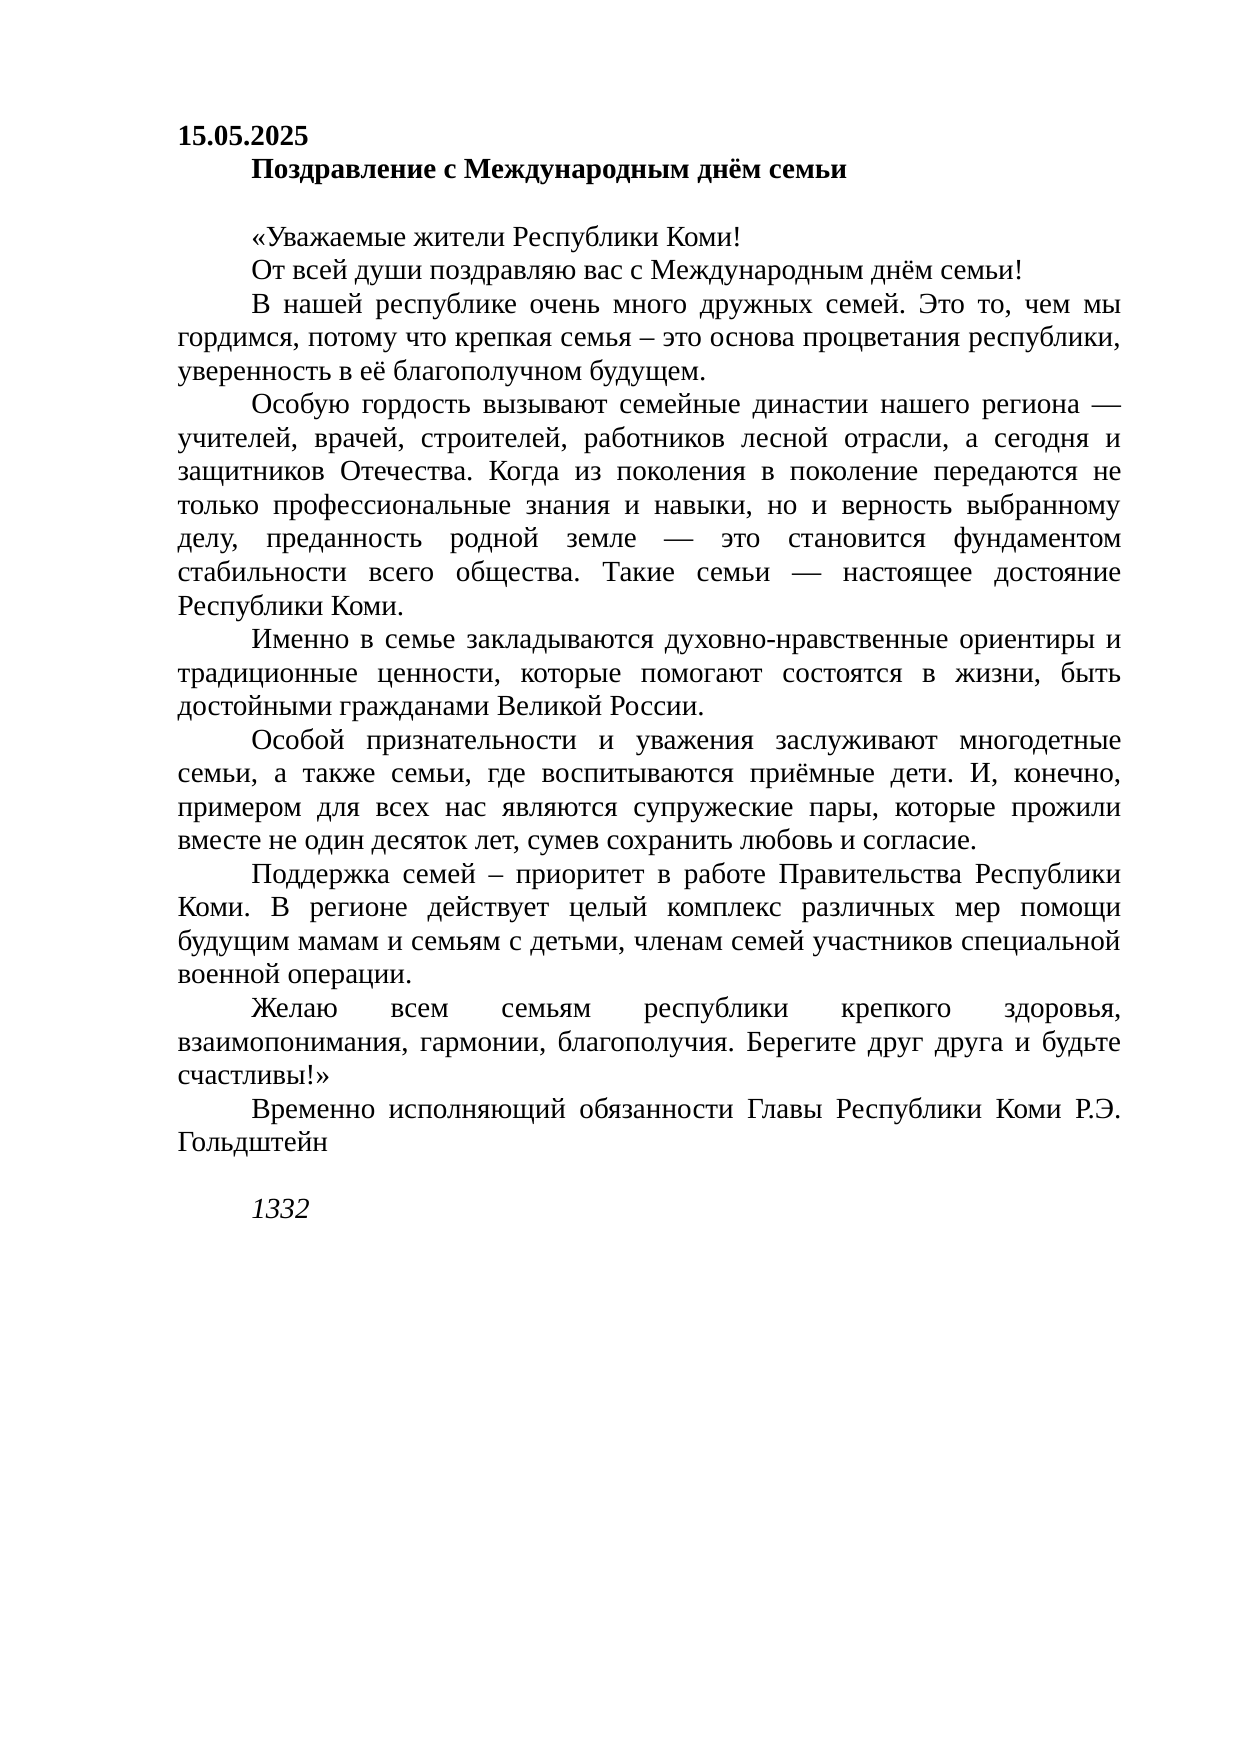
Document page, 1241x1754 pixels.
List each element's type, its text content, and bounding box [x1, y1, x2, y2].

text Особой признательности и уважения заслуживают многодетные семьи, а также семьи, где воспитываются приёмные дети. И, конечно, примером для всех нас являются супружеские пары, которые прожили вместе не один десяток лет, сумев сохранить любовь и согласие. [177, 722, 1122, 856]
text Временно исполняющий обязанности Главы Республики Коми Р.Э. Гольдштейн [177, 1091, 1122, 1158]
text Поддержка семей – приоритет в работе Правительства Республики Коми. В регионе действует целый комплекс различных мер помощи будущим мамам и семьям с детьми, членам семей участников специальной военной операции. [177, 856, 1122, 990]
text «Уважаемые жители Республики Коми! [177, 219, 1122, 252]
text 15.05.2025 [177, 118, 1122, 152]
text 1332 [177, 1191, 1122, 1225]
text Именно в семье закладываются духовно-нравственные ориентиры и традиционные ценности, которые помогают состоятся в жизни, быть достойными гражданами Великой России. [177, 621, 1122, 722]
text От всей души поздравляю вас с Международным днём семьи! [177, 252, 1122, 286]
text В нашей республике очень много дружных семей. Это то, чем мы гордимся, потому что крепкая семья – это основа процветания республики, уверенность в её благополучном будущем. [177, 286, 1122, 386]
text Поздравление с Международным днём семьи [177, 152, 1122, 185]
text Желаю всем семьям республики крепкого здоровья, взаимопонимания, гармонии, благополучия. Берегите друг друга и будьте счастливы!» [177, 990, 1122, 1091]
text Особую гордость вызывают семейные династии нашего региона — учителей, врачей, строителей, работников лесной отрасли, а сегодня и защитников Отечества. Когда из поколения в поколение передаются не только профессиональные знания и навыки, но и верность выбранному делу, преданность родной земле — это становится фундаментом стабильности всего общества. Такие семьи — настоящее достояние Республики Коми. [177, 386, 1122, 621]
